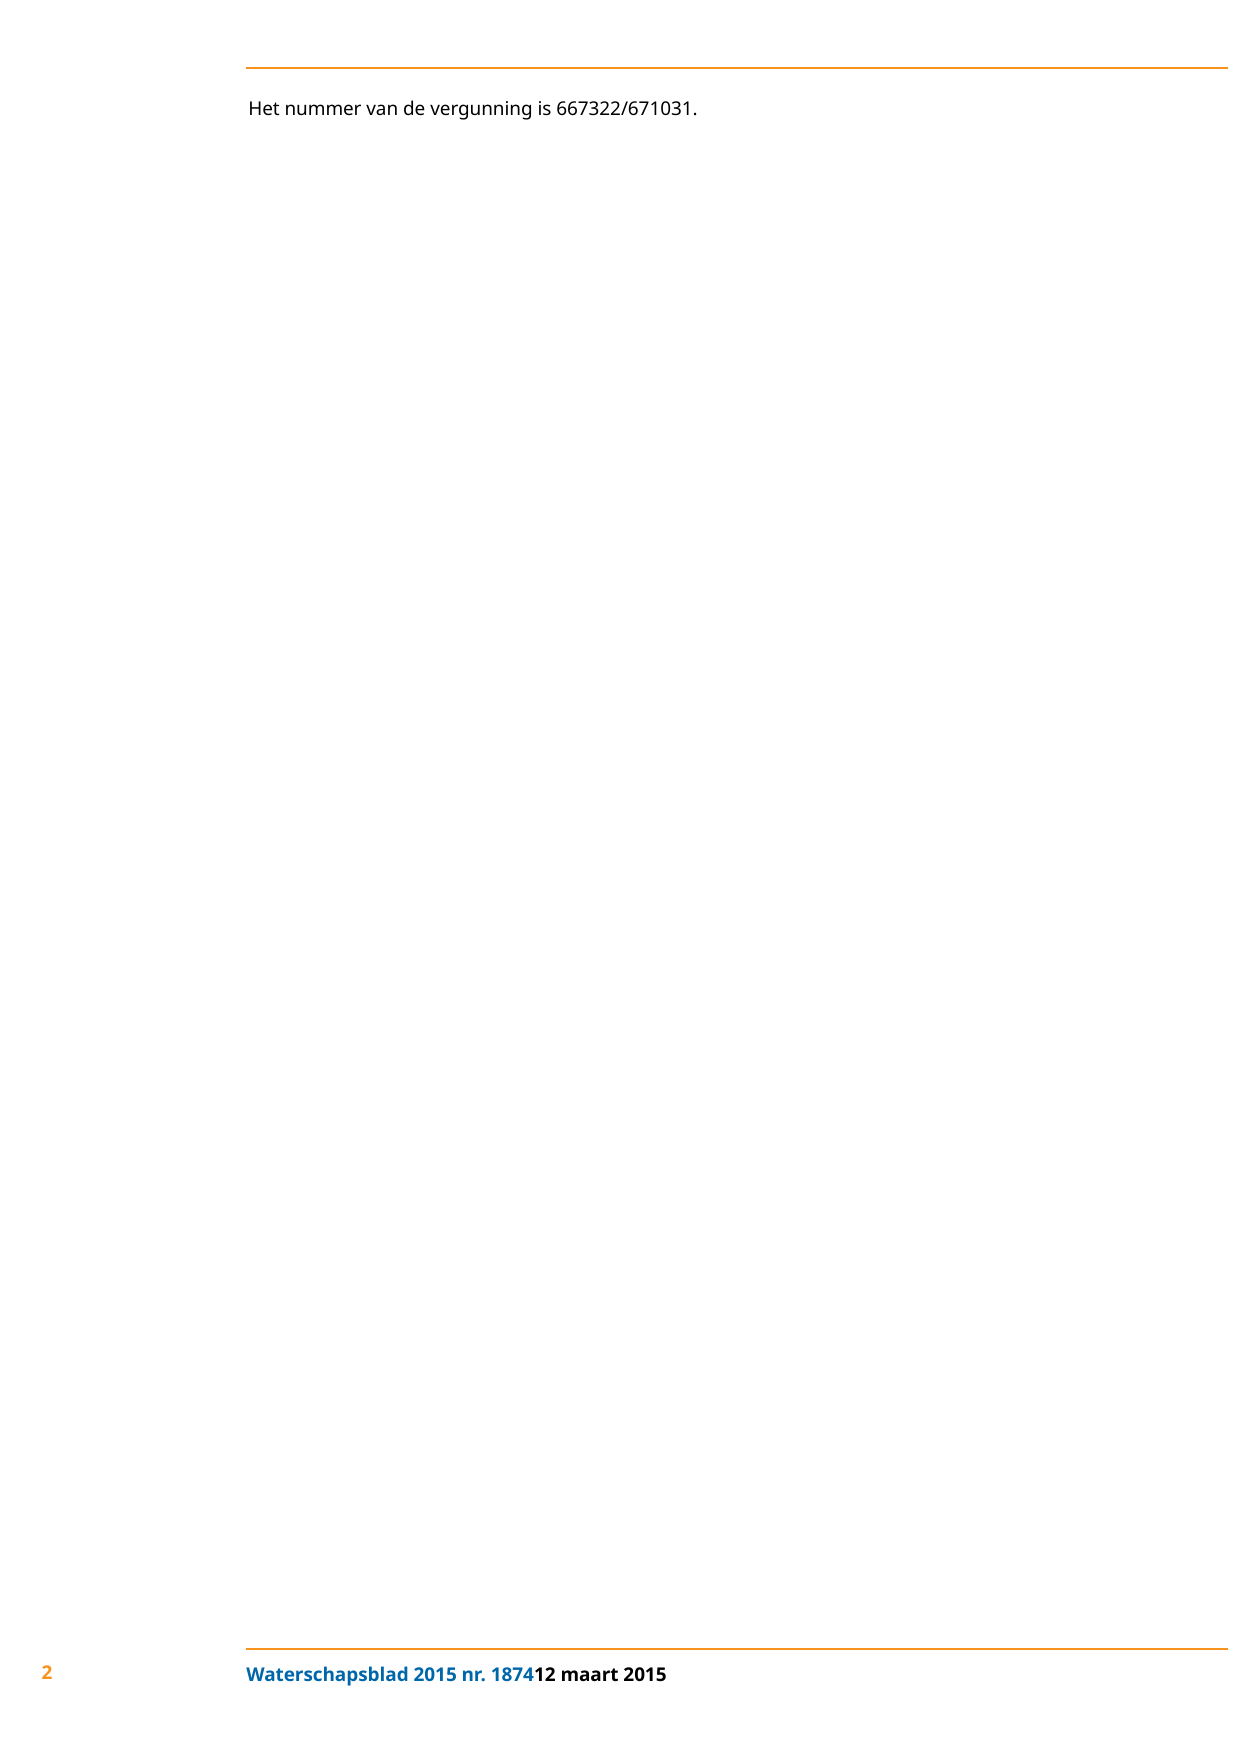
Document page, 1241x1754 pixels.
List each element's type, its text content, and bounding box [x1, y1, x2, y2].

picture [41, 47, 231, 172]
text Het nummer van de vergunning is 667322/671031. [248, 95, 1152, 121]
